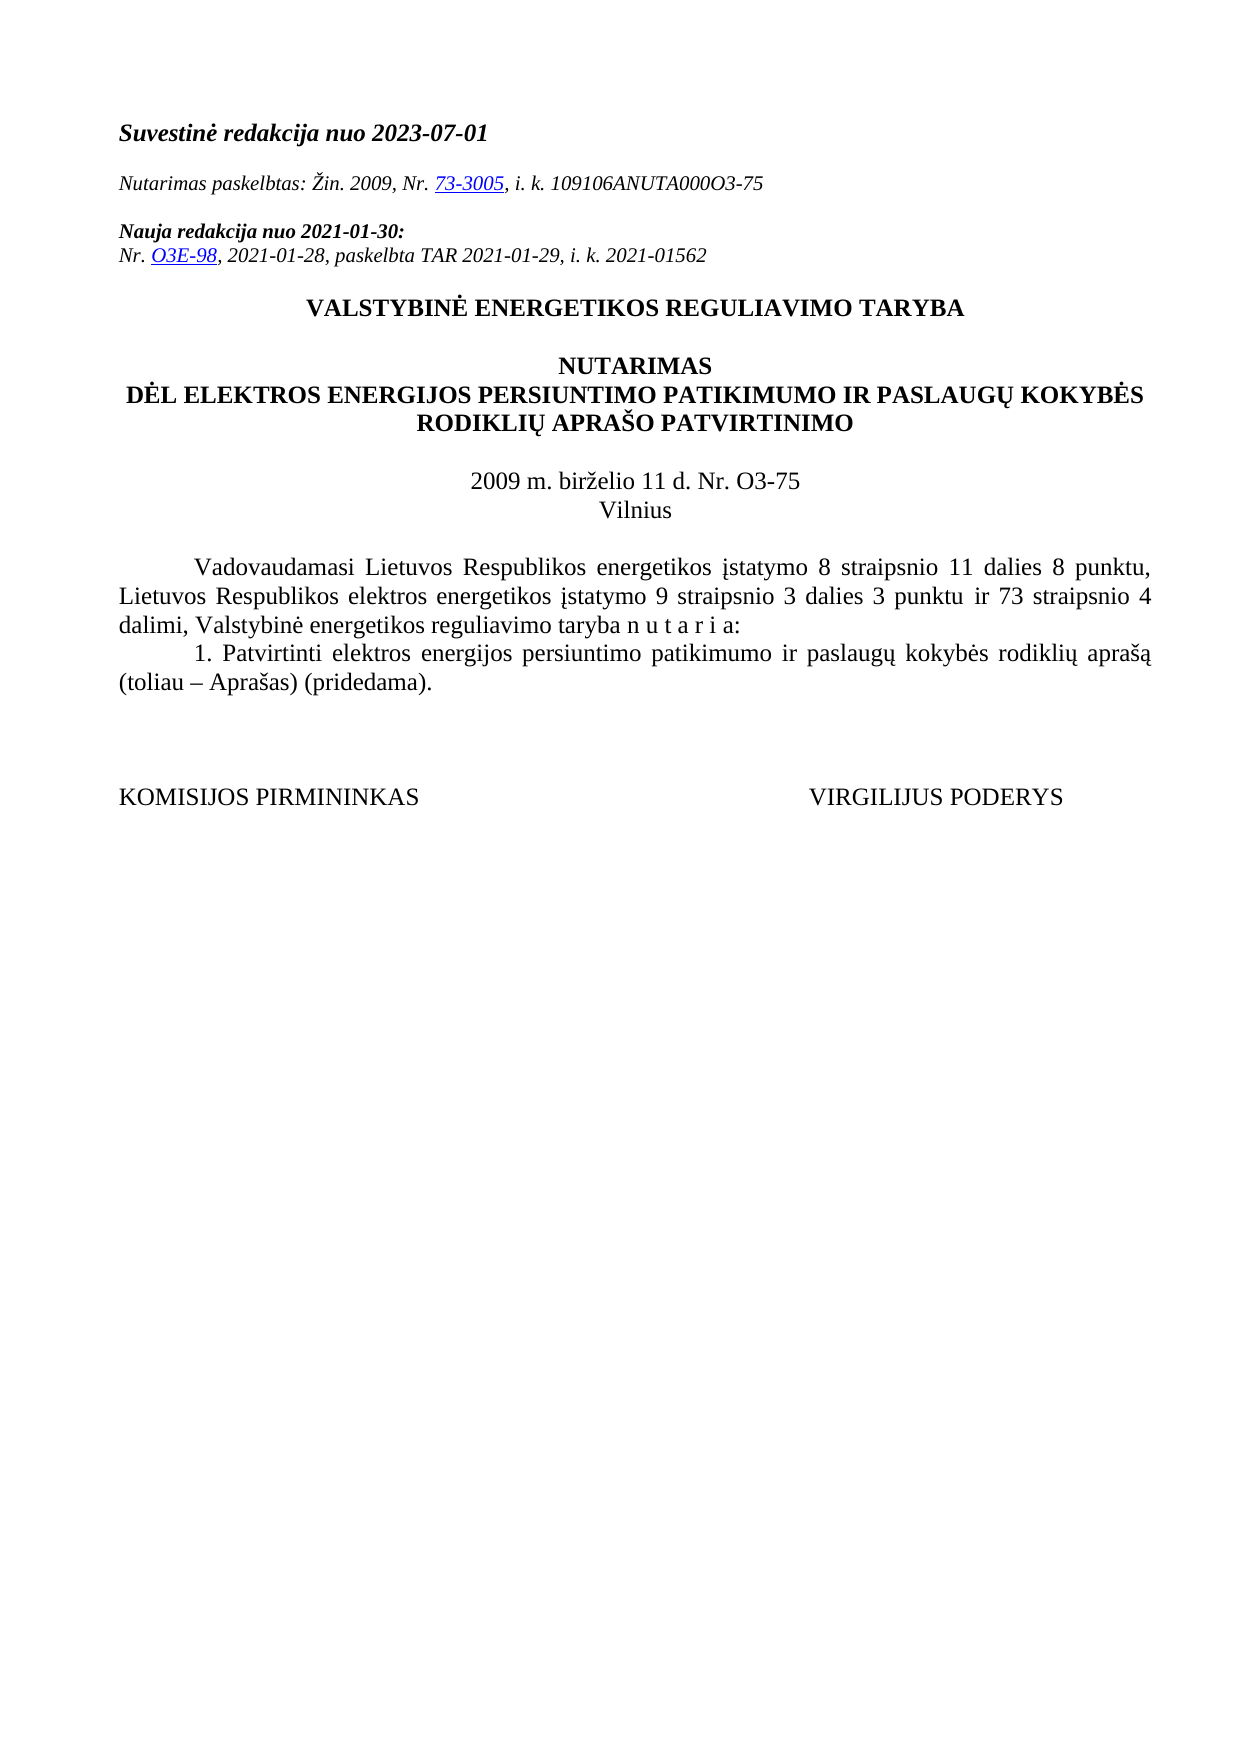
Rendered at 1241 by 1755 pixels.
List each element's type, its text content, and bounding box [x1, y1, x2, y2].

text 1. Patvirtinti elektros energijos persiuntimo patikimumo ir paslaugų kokybės rodiklių aprašą (toliau – Aprašas) (pridedama). [119, 638, 1152, 696]
text NUTARIMAS [119, 351, 1152, 380]
text KOMISIJOS PIRMININKAS VIRGILIJUS PODERYS [119, 782, 1152, 811]
text Nr. O3E-98, 2021-01-28, paskelbta TAR 2021-01-29, i. k. 2021-01562 [119, 243, 1152, 267]
text Nutarimas paskelbtas: Žin. 2009, Nr. 73-3005, i. k. 109106ANUTA000O3-75 [119, 171, 1152, 195]
text DĖL ELEKTROS ENERGIJOS PERSIUNTIMO PATIKIMUMO IR PASLAUGŲ KOKYBĖS RODIKLIŲ APRAŠO PATVIRTINIMO [119, 380, 1152, 437]
text Suvestinė redakcija nuo 2023-07-01 [119, 118, 1152, 147]
text Vilnius [119, 495, 1152, 523]
text VALSTYBINĖ ENERGETIKOS REGULIAVIMO TARYBA [119, 293, 1152, 322]
text 2009 m. birželio 11 d. Nr. O3-75 [119, 466, 1152, 495]
text Vadovaudamasi Lietuvos Respublikos energetikos įstatymo 8 straipsnio 11 dalies 8 punktu, Lietuvos Respublikos elektros energetikos įstatymo 9 straipsnio 3 dalies 3 punktu ir 73 straipsnio 4 dalimi, Valstybinė energetikos reguliavimo taryba nutaria: [119, 552, 1152, 638]
text Nauja redakcija nuo 2021-01-30: [119, 219, 1152, 243]
